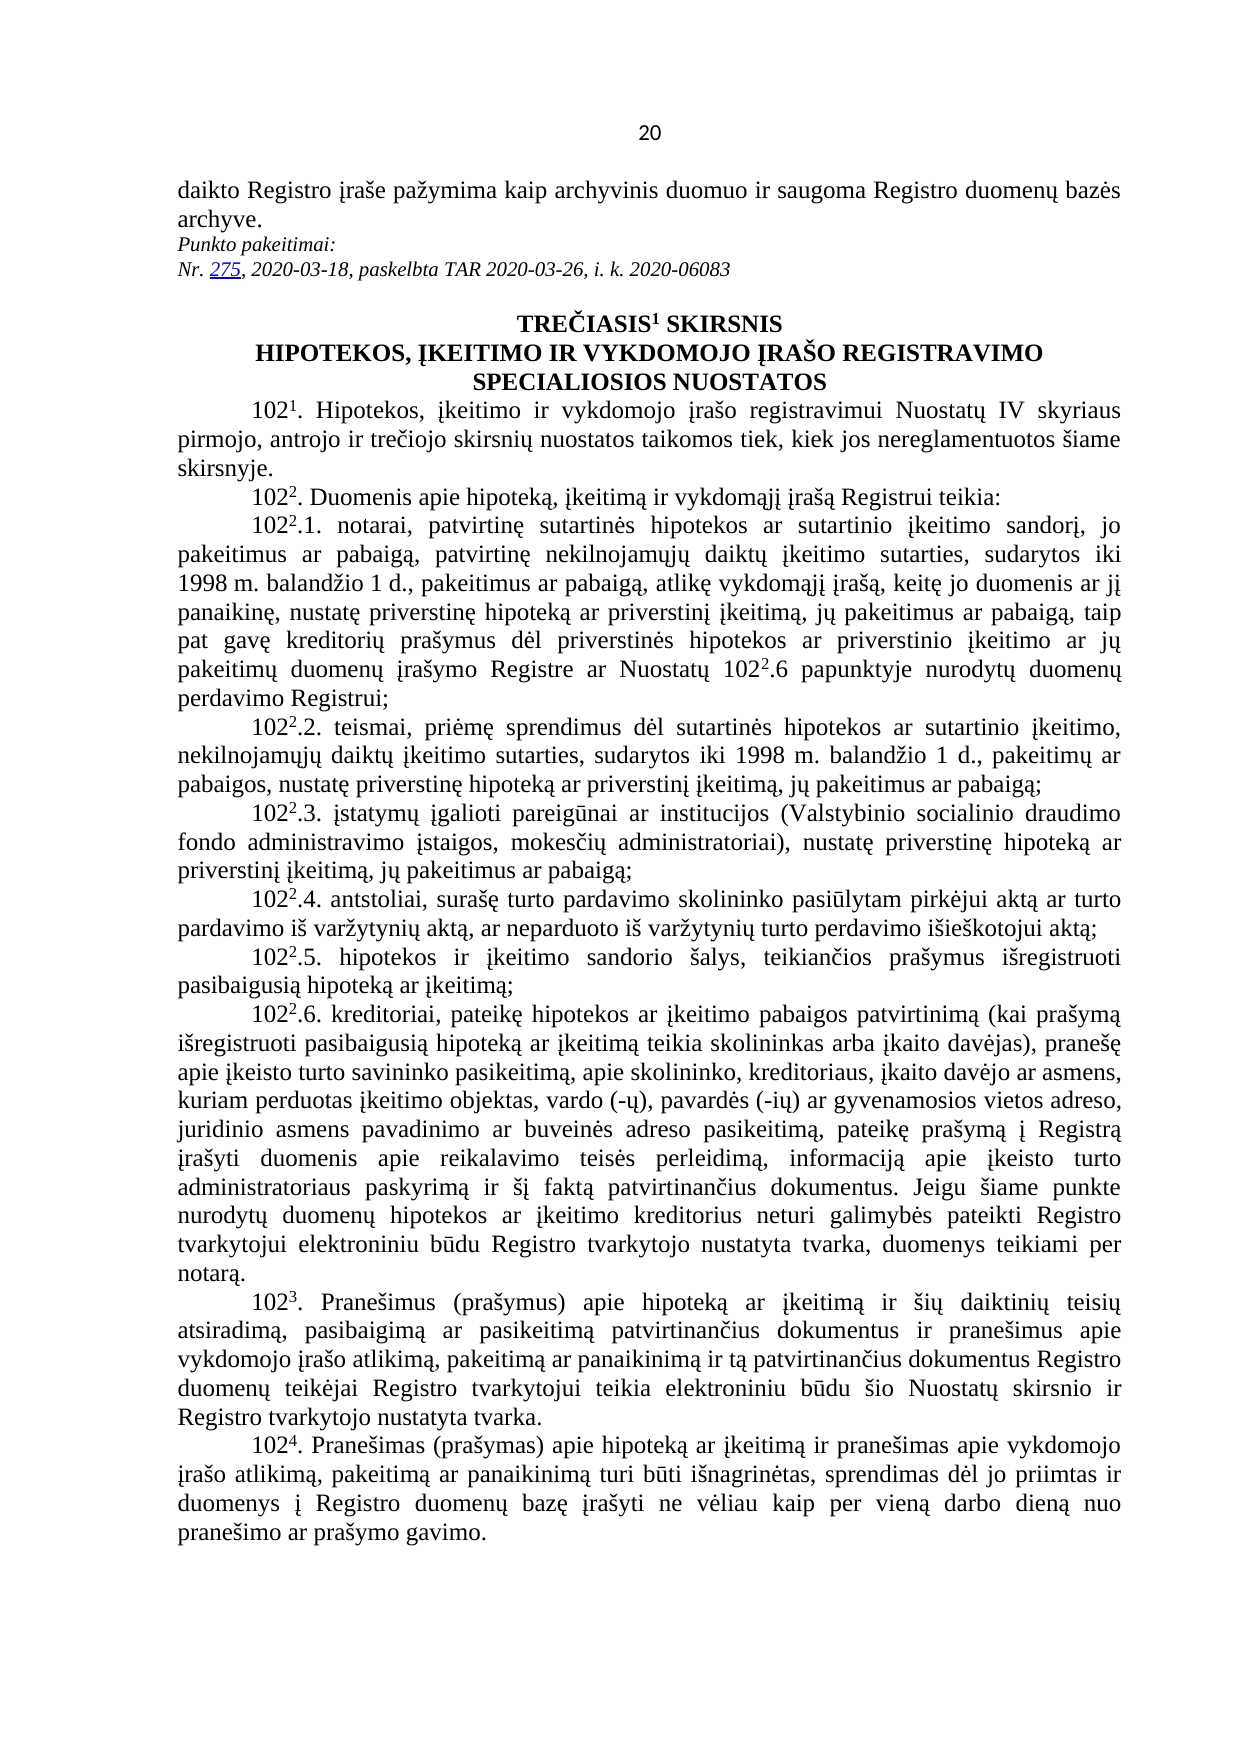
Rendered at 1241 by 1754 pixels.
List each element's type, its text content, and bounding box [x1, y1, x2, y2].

text 1022.5. hipotekos ir įkeitimo sandorio šalys, teikiančios prašymus išregistruoti pasibaigusią hipoteką ar įkeitimą; [177, 942, 1122, 999]
text 1021. Hipotekos, įkeitimo ir vykdomojo įrašo registravimui Nuostatų IV skyriaus pirmojo, antrojo ir trečiojo skirsnių nuostatos taikomos tiek, kiek jos nereglamentuotos šiame skirsnyje. [177, 396, 1122, 482]
text HIPOTEKOS, ĮKEITIMO IR VYKDOMOJO ĮRAŠO REGISTRAVIMO SPECIALIOSIOS NUOSTATOS [177, 338, 1122, 396]
text 1022. Duomenis apie hipoteką, įkeitimą ir vykdomąjį įrašą Registrui teikia: [177, 482, 1122, 511]
text Punkto pakeitimai: [177, 232, 1122, 256]
text Nr. 275, 2020-03-18, paskelbta TAR 2020-03-26, i. k. 2020-06083 [177, 256, 1122, 281]
text 1023. Pranešimus (prašymus) apie hipoteką ar įkeitimą ir šių daiktinių teisių atsiradimą, pasibaigimą ar pasikeitimą patvirtinančius dokumentus ir pranešimus apie vykdomojo įrašo atlikimą, pakeitimą ar panaikinimą ir tą patvirtinančius dokumentus Registro duomenų teikėjai Registro tvarkytojui teikia elektroniniu būdu šio Nuostatų skirsnio ir Registro tvarkytojo nustatyta tvarka. [177, 1287, 1122, 1431]
text 1022.6. kreditoriai, pateikę hipotekos ar įkeitimo pabaigos patvirtinimą (kai prašymą išregistruoti pasibaigusią hipoteką ar įkeitimą teikia skolininkas arba įkaito davėjas), pranešę apie įkeisto turto savininko pasikeitimą, apie skolininko, kreditoriaus, įkaito davėjo ar asmens, kuriam perduotas įkeitimo objektas, vardo (-ų), pavardės (-ių) ar gyvenamosios vietos adreso, juridinio asmens pavadinimo ar buveinės adreso pasikeitimą, pateikę prašymą į Registrą įrašyti duomenis apie reikalavimo teisės perleidimą, informaciją apie įkeisto turto administratoriaus paskyrimą ir šį faktą patvirtinančius dokumentus. Jeigu šiame punkte nurodytų duomenų hipotekos ar įkeitimo kreditorius neturi galimybės pateikti Registro tvarkytojui elektroniniu būdu Registro tvarkytojo nustatyta tvarka, duomenys teikiami per notarą. [177, 999, 1122, 1287]
text TREČIASIS1 SKIRSNIS [177, 309, 1122, 338]
text daikto Registro įraše pažymima kaip archyvinis duomuo ir saugoma Registro duomenų bazės archyve. [177, 175, 1122, 232]
text 1022.1. notarai, patvirtinę sutartinės hipotekos ar sutartinio įkeitimo sandorį, jo pakeitimus ar pabaigą, patvirtinę nekilnojamųjų daiktų įkeitimo sutarties, sudarytos iki 1998 m. balandžio 1 d., pakeitimus ar pabaigą, atlikę vykdomąjį įrašą, keitę jo duomenis ar jį panaikinę, nustatę priverstinę hipoteką ar priverstinį įkeitimą, jų pakeitimus ar pabaigą, taip pat gavę kreditorių prašymus dėl priverstinės hipotekos ar priverstinio įkeitimo ar jų pakeitimų duomenų įrašymo Registre ar Nuostatų 1022.6 papunktyje nurodytų duomenų perdavimo Registrui; [177, 511, 1122, 712]
text 1022.3. įstatymų įgalioti pareigūnai ar institucijos (Valstybinio socialinio draudimo fondo administravimo įstaigos, mokesčių administratoriai), nustatę priverstinę hipoteką ar priverstinį įkeitimą, jų pakeitimus ar pabaigą; [177, 798, 1122, 884]
text 1022.4. antstoliai, surašę turto pardavimo skolininko pasiūlytam pirkėjui aktą ar turto pardavimo iš varžytynių aktą, ar neparduoto iš varžytynių turto perdavimo išieškotojui aktą; [177, 884, 1122, 942]
text 1022.2. teismai, priėmę sprendimus dėl sutartinės hipotekos ar sutartinio įkeitimo, nekilnojamųjų daiktų įkeitimo sutarties, sudarytos iki 1998 m. balandžio 1 d., pakeitimų ar pabaigos, nustatę priverstinę hipoteką ar priverstinį įkeitimą, jų pakeitimus ar pabaigą; [177, 712, 1122, 798]
text 1024. Pranešimas (prašymas) apie hipoteką ar įkeitimą ir pranešimas apie vykdomojo įrašo atlikimą, pakeitimą ar panaikinimą turi būti išnagrinėtas, sprendimas dėl jo priimtas ir duomenys į Registro duomenų bazę įrašyti ne vėliau kaip per vieną darbo dieną nuo pranešimo ar prašymo gavimo. [177, 1431, 1122, 1546]
